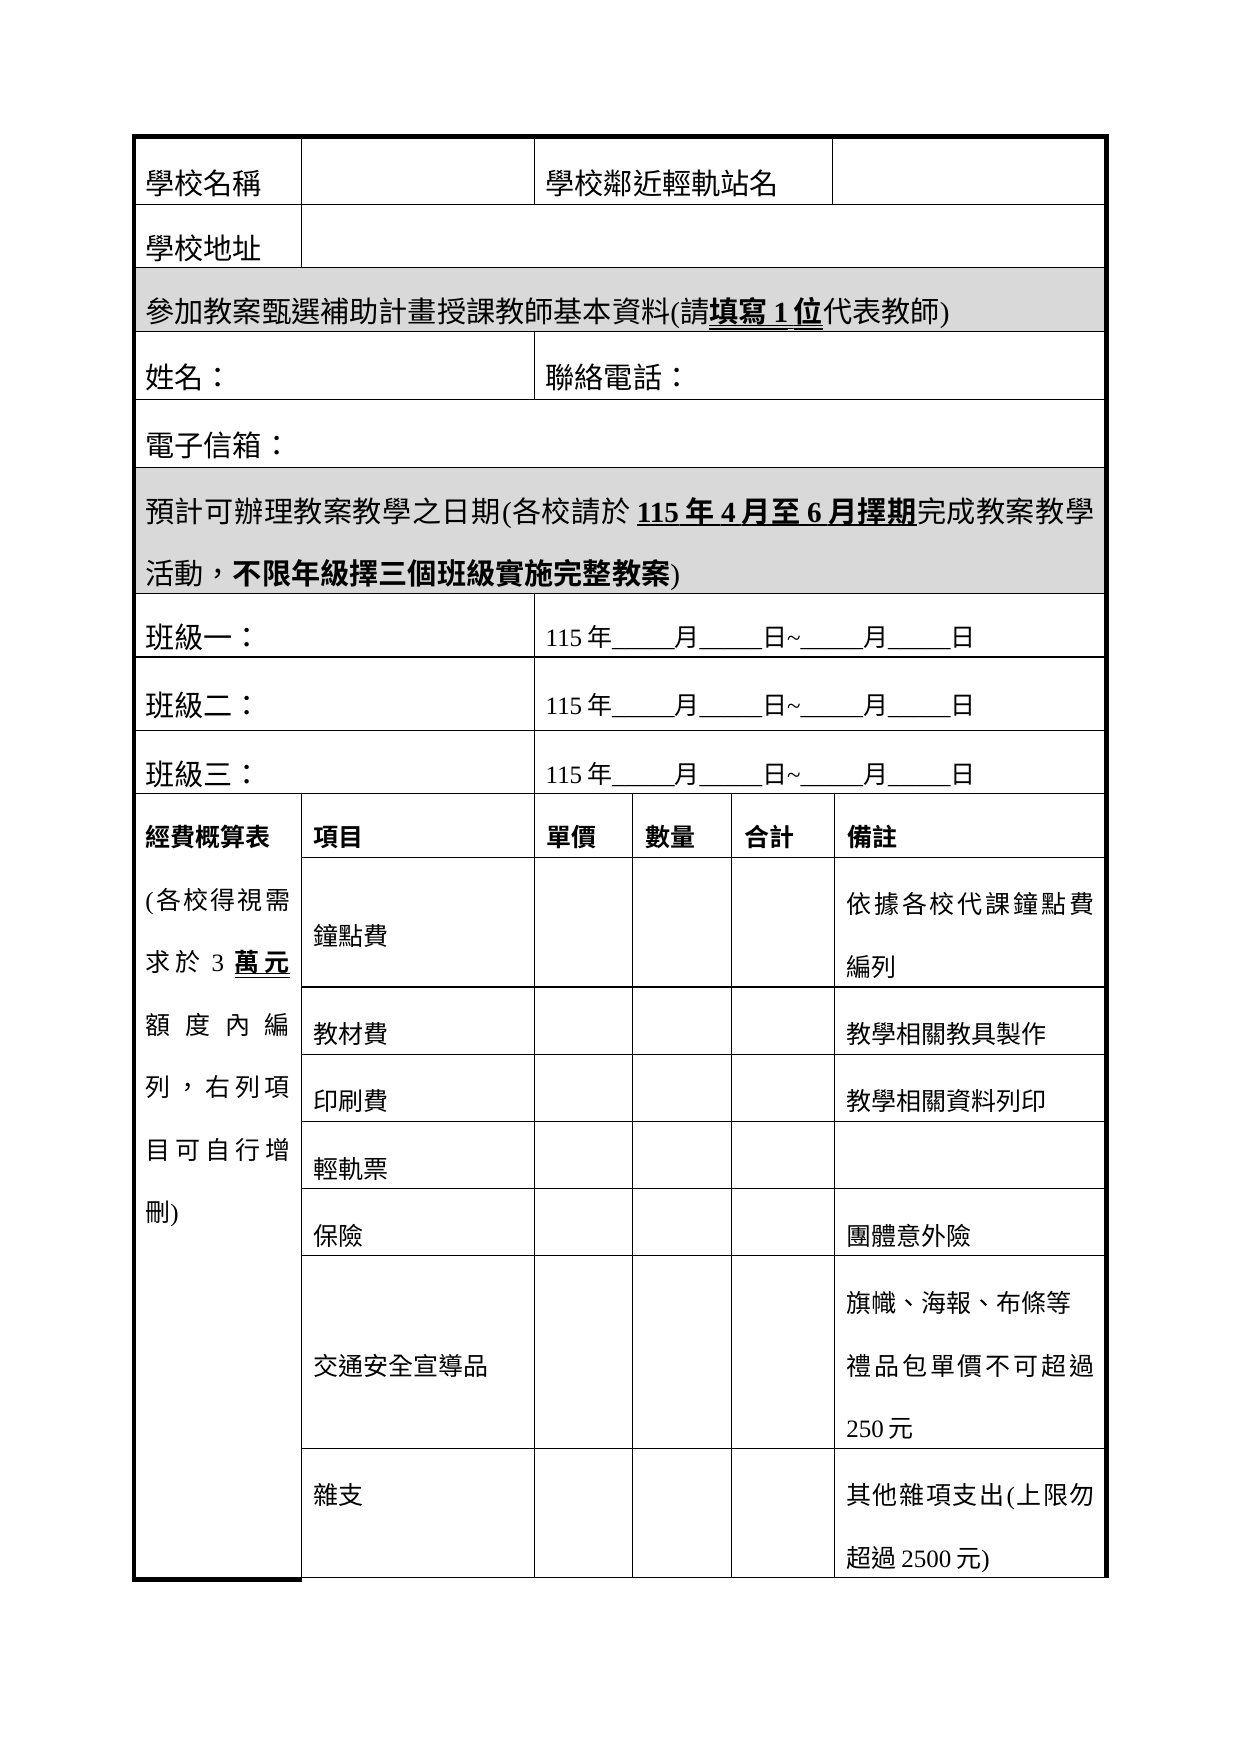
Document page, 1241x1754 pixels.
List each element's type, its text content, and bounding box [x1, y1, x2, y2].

table_cell [535, 1122, 632, 1188]
table_cell [633, 988, 731, 1054]
table_header 學校鄰近輕軌站名 [535, 139, 832, 204]
table_cell 經費概算表 (各校得視需求於3萬元額度內編列，右列項目可自行增刪) [136, 794, 301, 1577]
table_cell 保險 [302, 1189, 534, 1255]
table_cell 鐘點費 [302, 858, 534, 986]
table_cell 電子信箱： [136, 400, 1104, 467]
table_cell 項目 [302, 794, 534, 857]
table_cell [633, 1189, 731, 1255]
table_cell [633, 1449, 731, 1577]
table_cell [732, 1055, 834, 1121]
table_cell 合計 [732, 794, 834, 857]
table_cell 團體意外險 [835, 1189, 1104, 1255]
table_cell 依據各校代課鐘點費編列 [835, 858, 1104, 986]
table_cell 參加教案甄選補助計畫授課教師基本資料(請填寫1位代表教師) [136, 268, 1104, 331]
table_cell 數量 [633, 794, 731, 857]
table_cell 印刷費 [302, 1055, 534, 1121]
table_cell 預計可辦理教案教學之日期(各校請於115年4月至6月擇期完成教案教學活動，不限年級擇三個班級實施完整教案) [136, 468, 1104, 593]
table_cell [732, 858, 834, 986]
table_cell [732, 1256, 834, 1447]
table_cell 姓名： [136, 332, 534, 399]
table_cell 其他雜項支出(上限勿超過2500元) [835, 1449, 1104, 1577]
table_cell [535, 988, 632, 1054]
table_cell 115年_____月_____日~_____月_____日 [535, 594, 1104, 656]
table_cell [535, 1256, 632, 1447]
table_cell [535, 858, 632, 986]
table_cell 115年_____月_____日~_____月_____日 [535, 658, 1104, 730]
table_cell [732, 1189, 834, 1255]
table_cell [633, 1122, 731, 1188]
table_cell [633, 1055, 731, 1121]
table_header 學校名稱 [136, 139, 301, 204]
table_cell [835, 1122, 1104, 1188]
table_cell 交通安全宣導品 [302, 1256, 534, 1447]
table_cell 教學相關資料列印 [835, 1055, 1104, 1121]
table_cell 輕軌票 [302, 1122, 534, 1188]
table_cell 備註 [835, 794, 1104, 857]
table_cell [302, 205, 1104, 267]
table_header [833, 139, 1104, 204]
table_cell 雜支 [302, 1449, 534, 1577]
table_cell 教材費 [302, 988, 534, 1054]
table_header [302, 139, 534, 204]
table_cell 學校地址 [136, 205, 301, 267]
table_cell 教學相關教具製作 [835, 988, 1104, 1054]
table_cell [535, 1449, 632, 1577]
table_cell 單價 [535, 794, 632, 857]
table_cell [732, 1122, 834, 1188]
table_cell 115年_____月_____日~_____月_____日 [535, 731, 1104, 793]
table_cell [732, 1449, 834, 1577]
table_cell 班級一： [136, 594, 534, 656]
table_cell 班級二： [136, 658, 534, 730]
table_cell [633, 1256, 731, 1447]
table_cell 班級三： [136, 731, 534, 793]
table_cell [633, 858, 731, 986]
table_cell 旗幟、海報、布條等 禮品包單價不可超過250元 [835, 1256, 1104, 1447]
table_cell [732, 988, 834, 1054]
table_cell [535, 1055, 632, 1121]
table_cell 聯絡電話： [535, 332, 1104, 399]
table_cell [535, 1189, 632, 1255]
